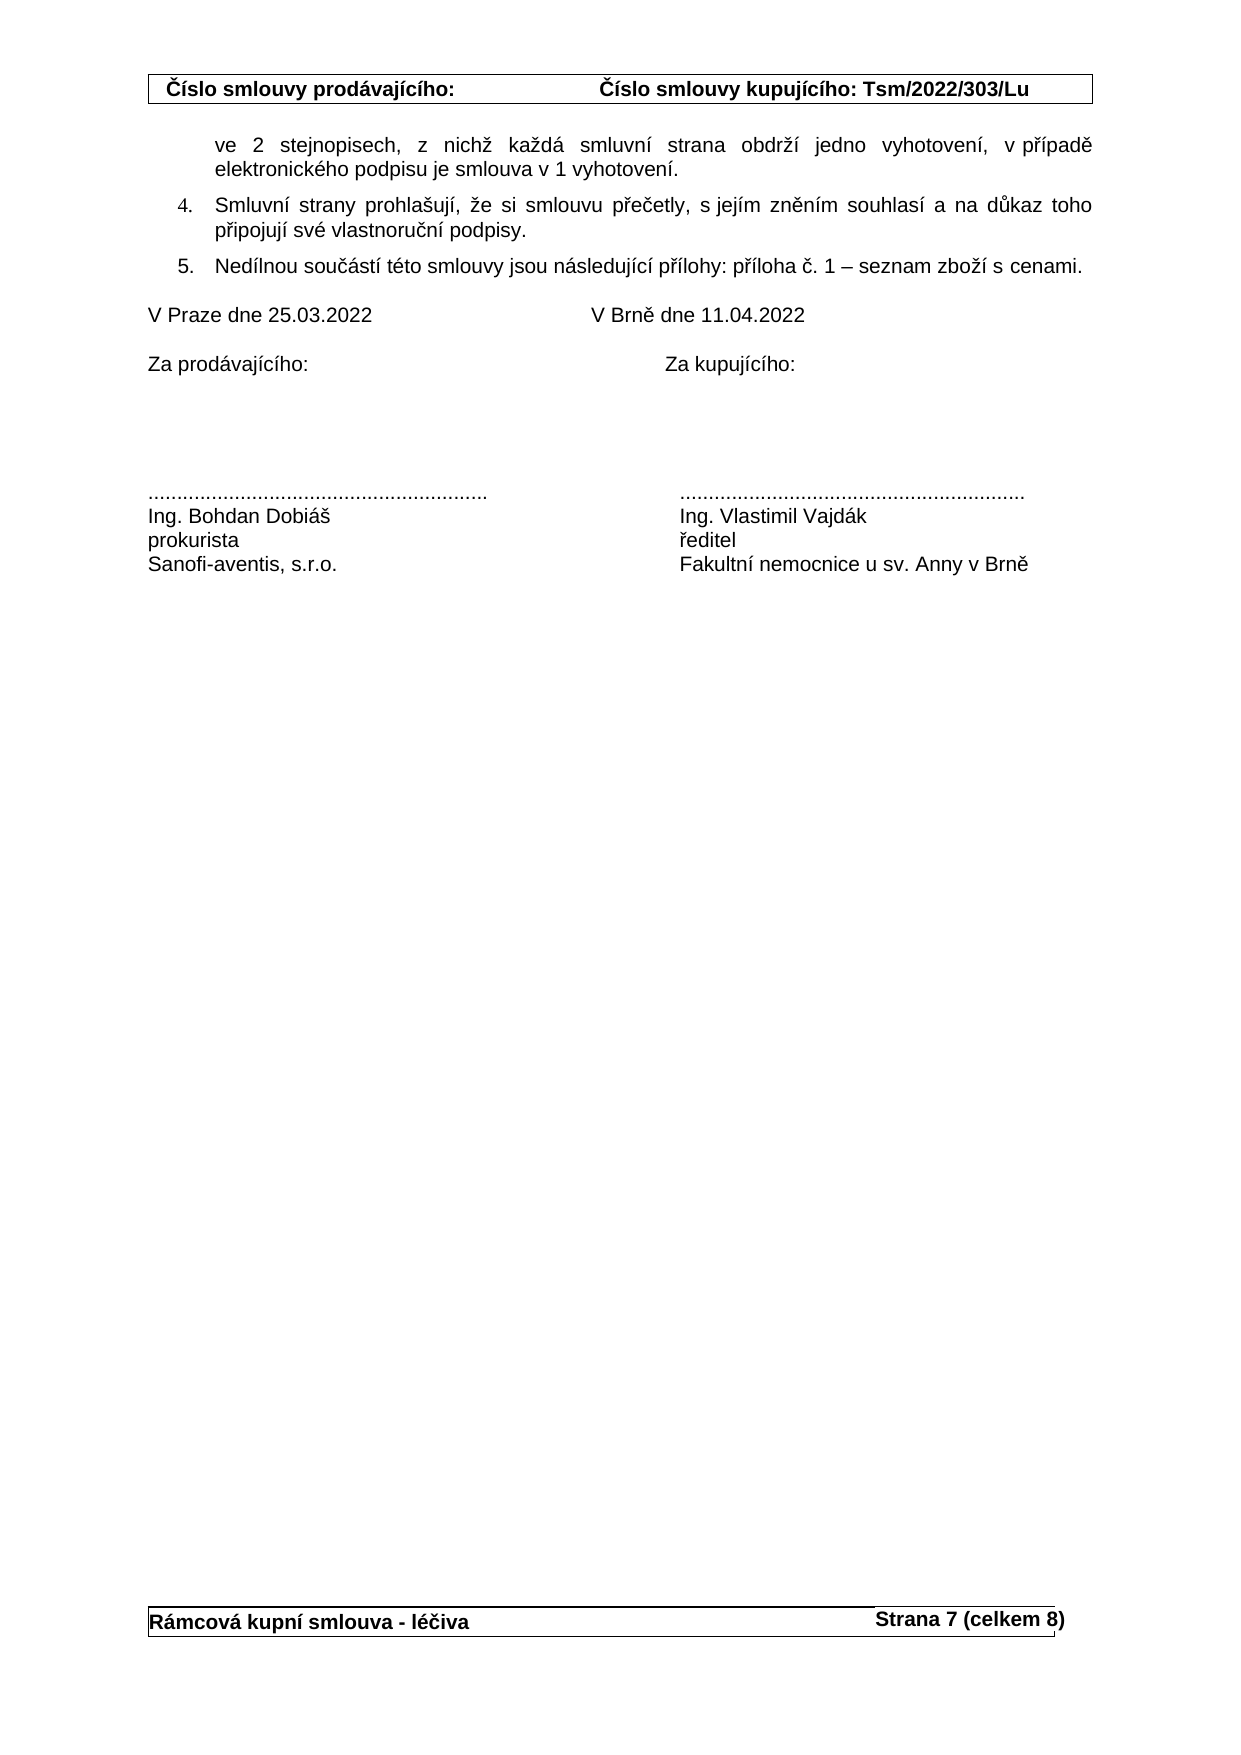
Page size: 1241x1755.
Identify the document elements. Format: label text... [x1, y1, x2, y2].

list ve 2 stejnopisech, z nichž každá smluvní strana obdrží jedno vyhotovení, v případě elektronického podpisu je smlouva v 1 vyhotovení. [177, 133, 1093, 181]
text Ing. Bohdan Dobiáš Ing. Vlastimil Vajdák [148, 504, 1093, 528]
text prokurista ředitel [148, 528, 1093, 552]
text ........................................................... ............................................................ [148, 480, 1093, 504]
text V Praze dne 25.03.2022 V Brně dne 11.04.2022 [148, 303, 1093, 327]
list Nedílnou součástí této smlouvy jsou následující přílohy: příloha č. 1 – seznam zboží s cenami. [177, 254, 1093, 278]
text Sanofi-aventis, s.r.o. Fakultní nemocnice u sv. Anny v Brně [148, 552, 1093, 576]
list Smluvní strany prohlašují, že si smlouvu přečetly, s jejím zněním souhlasí a na důkaz toho připojují své vlastnoruční podpisy. [177, 193, 1093, 241]
text Za prodávajícího: Za kupujícího: [148, 352, 1093, 376]
